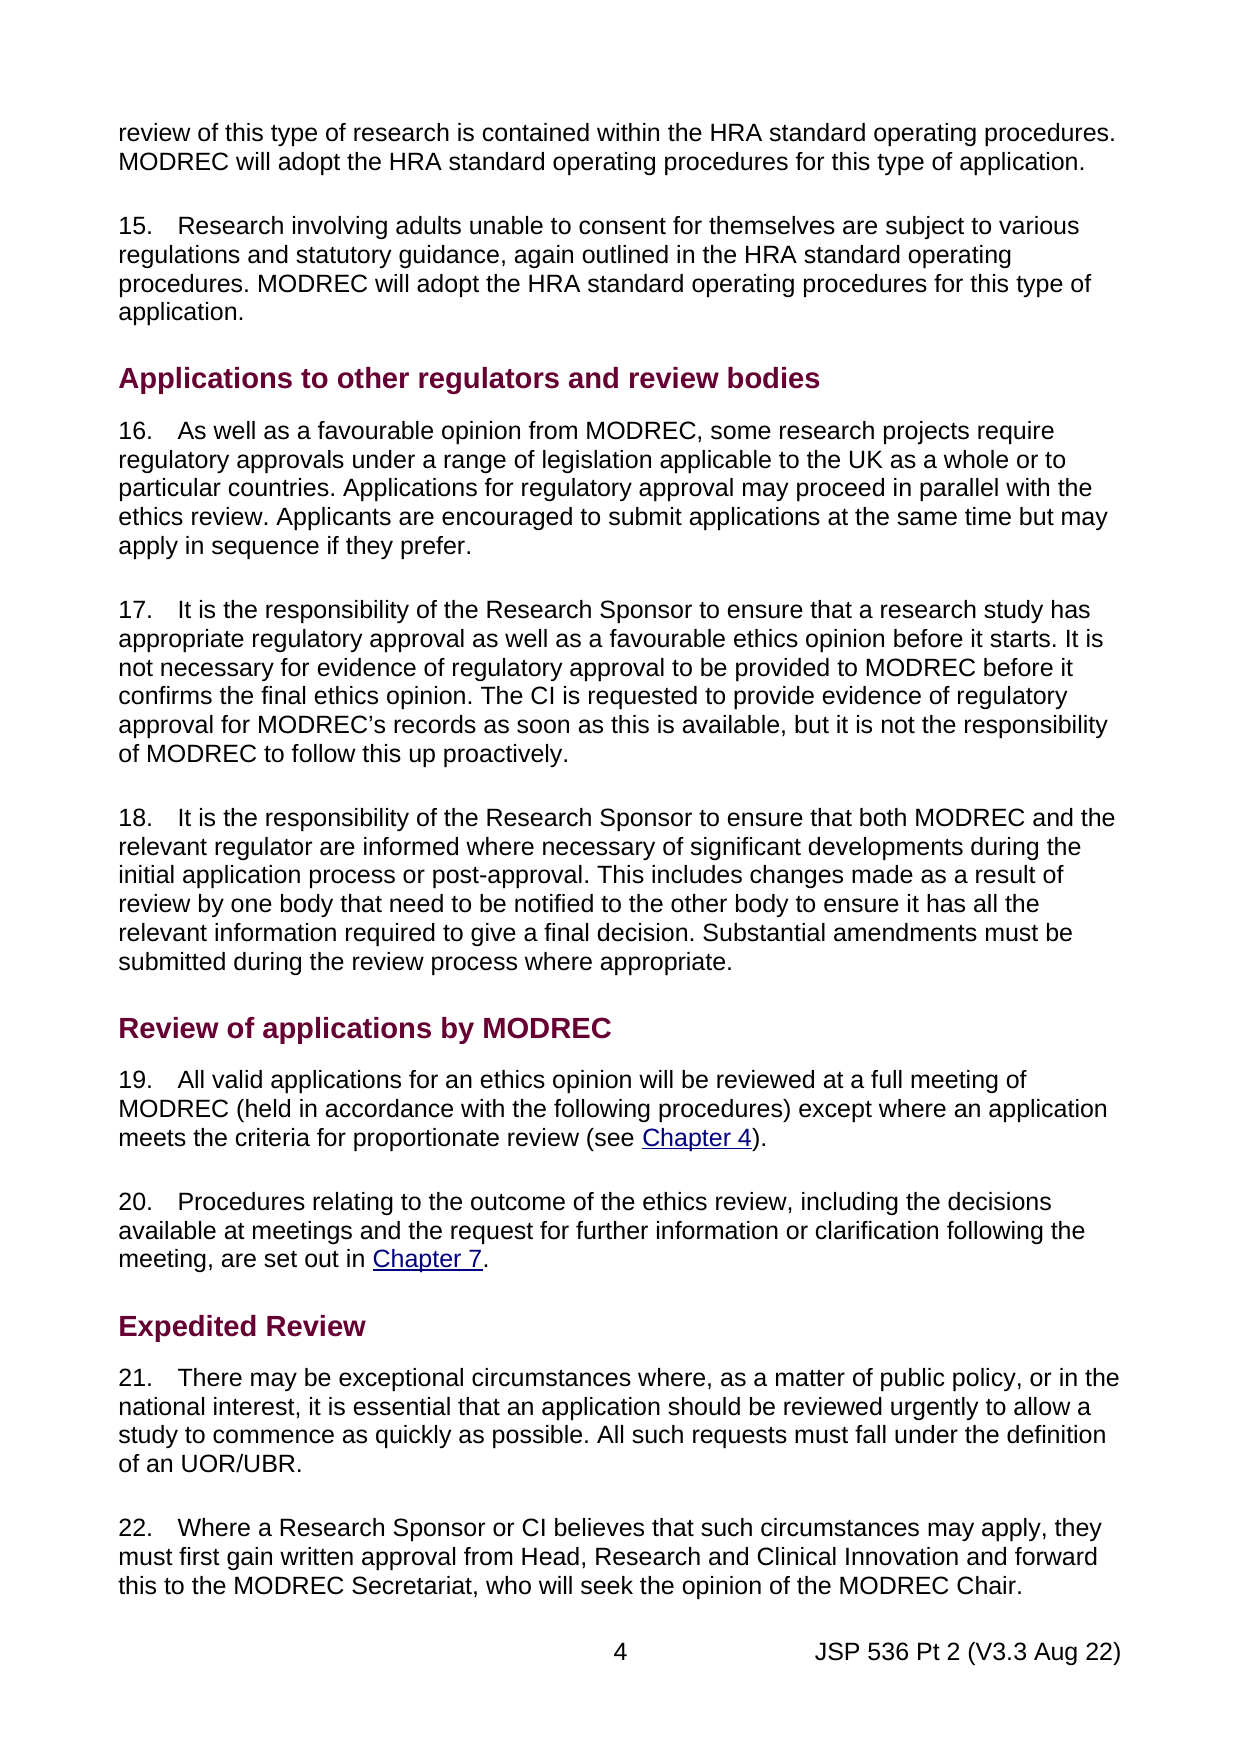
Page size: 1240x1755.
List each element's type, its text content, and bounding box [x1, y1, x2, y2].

text 20. Procedures relating to the outcome of the ethics review, including the decisions available at meetings and the request for further information or clarification following the meeting, are set out in Chapter 7. [118, 1187, 1121, 1273]
text 22. Where a Research Sponsor or CI believes that such circumstances may apply, they must first gain written approval from Head, Research and Clinical Innovation and forward this to the MODREC Secretariat, who will seek the opinion of the MODREC Chair. [118, 1513, 1121, 1599]
text 16. As well as a favourable opinion from MODREC, some research projects require regulatory approvals under a range of legislation applicable to the UK as a whole or to particular countries. Applications for regulatory approval may proceed in parallel with the ethics review. Applicants are encouraged to submit applications at the same time but may apply in sequence if they prefer. [118, 416, 1121, 559]
text 21. There may be exceptional circumstances where, as a matter of public policy, or in the national interest, it is essential that an application should be reviewed urgently to allow a study to commence as quickly as possible. All such requests must fall under the definition of an UOR/UBR. [118, 1363, 1121, 1478]
text 19. All valid applications for an ethics opinion will be reviewed at a full meeting of MODREC (held in accordance with the following procedures) except where an application meets the criteria for proportionate review (see Chapter 4). [118, 1065, 1121, 1151]
subtitle Review of applications by MODREC [118, 1011, 1121, 1044]
text 15. Research involving adults unable to consent for themselves are subject to various regulations and statutory guidance, again outlined in the HRA standard operating procedures. MODREC will adopt the HRA standard operating procedures for this type of application. [118, 211, 1121, 326]
text 18. It is the responsibility of the Research Sponsor to ensure that both MODREC and the relevant regulator are informed where necessary of significant developments during the initial application process or post-approval. This includes changes made as a result of review by one body that need to be notified to the other body to ensure it has all the relevant information required to give a final decision. Substantial amendments must be submitted during the review process where appropriate. [118, 803, 1121, 975]
text review of this type of research is contained within the HRA standard operating procedures. MODREC will adopt the HRA standard operating procedures for this type of application. [118, 118, 1121, 176]
subtitle Expedited Review [118, 1308, 1121, 1342]
text 17. It is the responsibility of the Research Sponsor to ensure that a research study has appropriate regulatory approval as well as a favourable ethics opinion before it starts. It is not necessary for evidence of regulatory approval to be provided to MODREC before it confirms the final ethics opinion. The CI is requested to provide evidence of regulatory approval for MODREC’s records as soon as this is available, but it is not the responsibility of MODREC to follow this up proactively. [118, 595, 1121, 767]
subtitle Applications to other regulators and review bodies [118, 361, 1121, 395]
